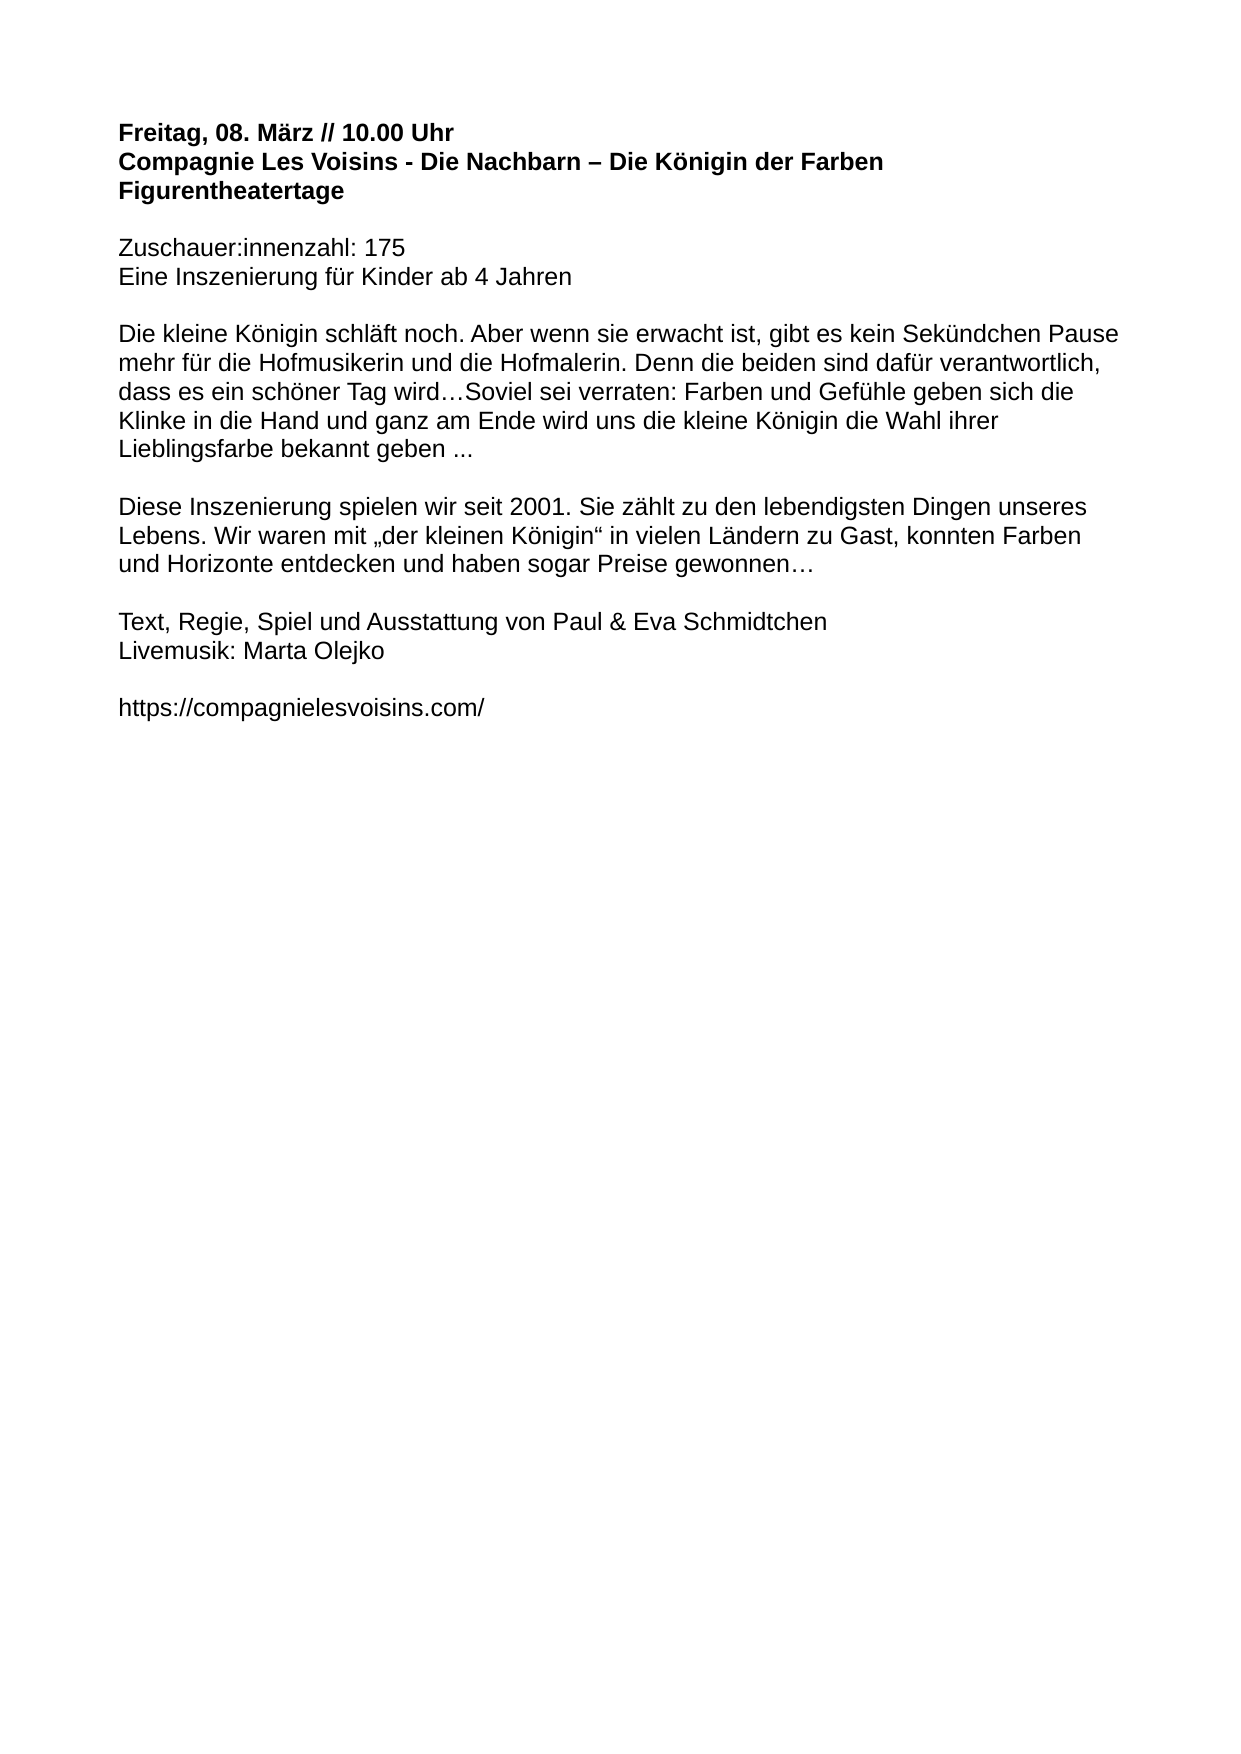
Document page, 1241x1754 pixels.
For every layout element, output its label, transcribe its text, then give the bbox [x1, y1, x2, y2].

text Die kleine Königin schläft noch. Aber wenn sie erwacht ist, gibt es kein Sekündchen Pause mehr für die Hofmusikerin und die Hofmalerin. Denn die beiden sind dafür verantwortlich, dass es ein schöner Tag wird…Soviel sei verraten: Farben und Gefühle geben sich die Klinke in die Hand und ganz am Ende wird uns die kleine Königin die Wahl ihrer Lieblingsfarbe bekannt geben ... [118, 319, 1122, 463]
text Compagnie Les Voisins - Die Nachbarn – Die Königin der Farben [118, 147, 1122, 176]
text Zuschauer:innenzahl: 175 [118, 233, 1122, 262]
text Text, Regie, Spiel und Ausstattung von Paul & Eva Schmidtchen [118, 607, 1122, 636]
text Diese Inszenierung spielen wir seit 2001. Sie zählt zu den lebendigsten Dingen unseres Lebens. Wir waren mit „der kleinen Königin“ in vielen Ländern zu Gast, konnten Farben und Horizonte entdecken und haben sogar Preise gewonnen… [118, 492, 1122, 578]
text Figurentheatertage [118, 176, 1122, 204]
text Eine Inszenierung für Kinder ab 4 Jahren [118, 262, 1122, 291]
text Livemusik: Marta Olejko [118, 636, 1122, 664]
text https://compagnielesvoisins.com/ [118, 693, 1122, 722]
text Freitag, 08. März // 10.00 Uhr [118, 118, 1122, 147]
